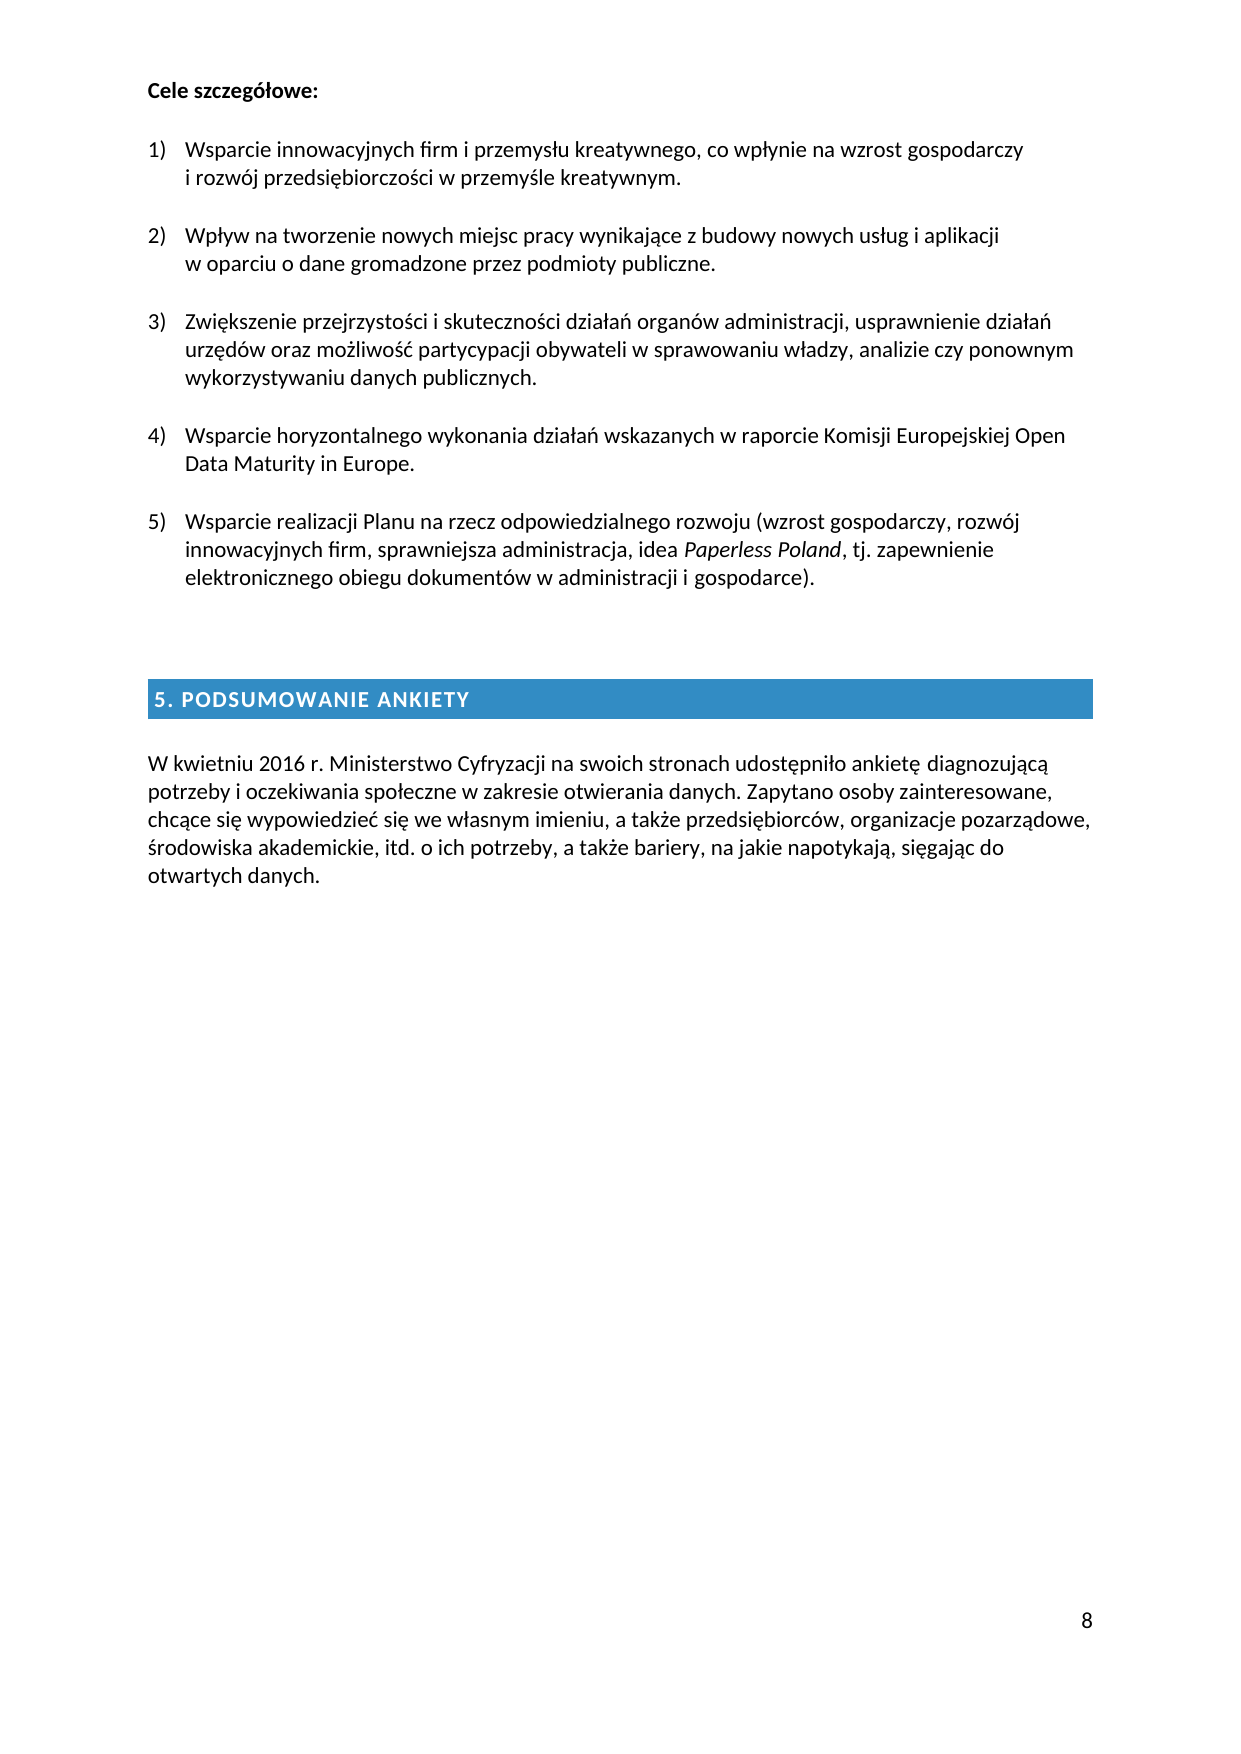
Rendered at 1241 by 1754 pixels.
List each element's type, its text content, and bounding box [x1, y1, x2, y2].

list Wsparcie realizacji Planu na rzecz odpowiedzialnego rozwoju (wzrost gospodarczy, rozwój innowacyjnych firm, sprawniejsza administracja, idea Paperless Poland, tj. zapewnienie elektronicznego obiegu dokumentów w administracji i gospodarce). [148, 507, 1093, 591]
text 5. PODSUMOWANIE ANKIETY [154, 685, 1086, 713]
list Wsparcie horyzontalnego wykonania działań wskazanych w raporcie Komisji Europejskiej Open Data Maturity in Europe. [148, 421, 1093, 477]
list Wsparcie innowacyjnych firm i przemysłu kreatywnego, co wpłynie na wzrost gospodarczy i rozwój przedsiębiorczości w przemyśle kreatywnym. [148, 135, 1093, 191]
list Zwiększenie przejrzystości i skuteczności działań organów administracji, usprawnienie działań urzędów oraz możliwość partycypacji obywateli w sprawowaniu władzy, analizie czy ponownym wykorzystywaniu danych publicznych. [148, 307, 1093, 391]
text W kwietniu 2016 r. Ministerstwo Cyfryzacji na swoich stronach udostępniło ankietę diagnozującą potrzeby i oczekiwania społeczne w zakresie otwierania danych. Zapytano osoby zainteresowane, chcące się wypowiedzieć się we własnym imieniu, a także przedsiębiorców, organizacje pozarządowe, środowiska akademickie, itd. o ich potrzeby, a także bariery, na jakie napotykają, sięgając do otwartych danych. [148, 749, 1093, 889]
list Wpływ na tworzenie nowych miejsc pracy wynikające z budowy nowych usług i aplikacji w oparciu o dane gromadzone przez podmioty publiczne. [148, 221, 1093, 277]
text Cele szczegółowe: [148, 77, 1093, 105]
